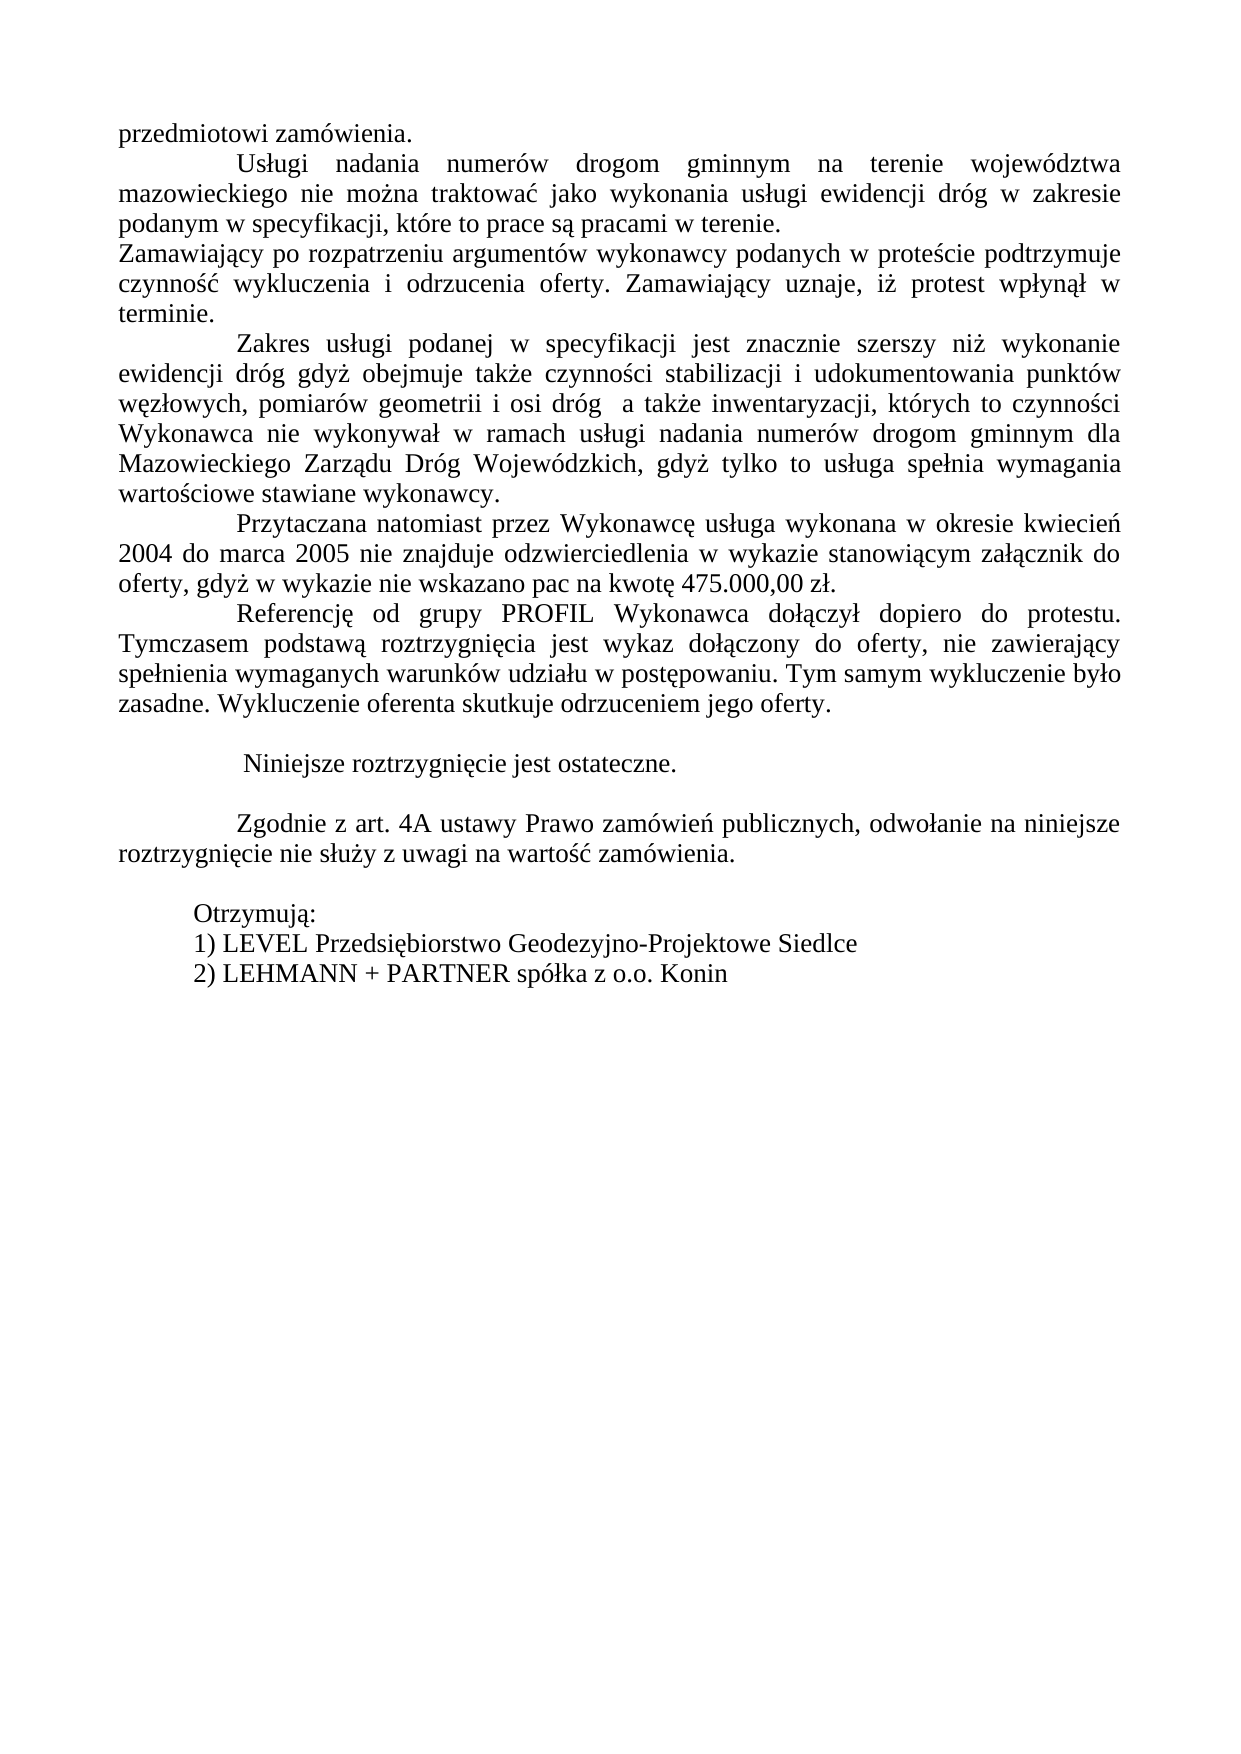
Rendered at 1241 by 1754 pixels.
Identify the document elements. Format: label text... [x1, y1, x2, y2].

text Niniejsze roztrzygnięcie jest ostateczne. [118, 748, 1122, 778]
list 1) LEVEL Przedsiębiorstwo Geodezyjno-Projektowe Siedlce [156, 928, 1122, 958]
text Usługi nadania numerów drogom gminnym na terenie województwa mazowieckiego nie można traktować jako wykonania usługi ewidencji dróg w zakresie podanym w specyfikacji, które to prace są pracami w terenie. [118, 148, 1122, 238]
text przedmiotowi zamówienia. [118, 118, 1122, 148]
list Otrzymują: [156, 898, 1122, 928]
text Zgodnie z art. 4A ustawy Prawo zamówień publicznych, odwołanie na niniejsze roztrzygnięcie nie służy z uwagi na wartość zamówienia. [118, 808, 1122, 868]
text Przytaczana natomiast przez Wykonawcę usługa wykonana w okresie kwiecień 2004 do marca 2005 nie znajduje odzwierciedlenia w wykazie stanowiącym załącznik do oferty, gdyż w wykazie nie wskazano pac na kwotę 475.000,00 zł. [118, 508, 1122, 598]
text Referencję od grupy PROFIL Wykonawca dołączył dopiero do protestu. Tymczasem podstawą roztrzygnięcia jest wykaz dołączony do oferty, nie zawierający spełnienia wymaganych warunków udziału w postępowaniu. Tym samym wykluczenie było zasadne. Wykluczenie oferenta skutkuje odrzuceniem jego oferty. [118, 598, 1122, 718]
text Zakres usługi podanej w specyfikacji jest znacznie szerszy niż wykonanie ewidencji dróg gdyż obejmuje także czynności stabilizacji i udokumentowania punktów węzłowych, pomiarów geometrii i osi dróg a także inwentaryzacji, których to czynności Wykonawca nie wykonywał w ramach usługi nadania numerów drogom gminnym dla Mazowieckiego Zarządu Dróg Wojewódzkich, gdyż tylko to usługa spełnia wymagania wartościowe stawiane wykonawcy. [118, 328, 1122, 508]
text Zamawiający po rozpatrzeniu argumentów wykonawcy podanych w proteście podtrzymuje czynność wykluczenia i odrzucenia oferty. Zamawiający uznaje, iż protest wpłynął w terminie. [118, 238, 1122, 328]
list 2) LEHMANN + PARTNER spółka z o.o. Konin [156, 958, 1122, 988]
